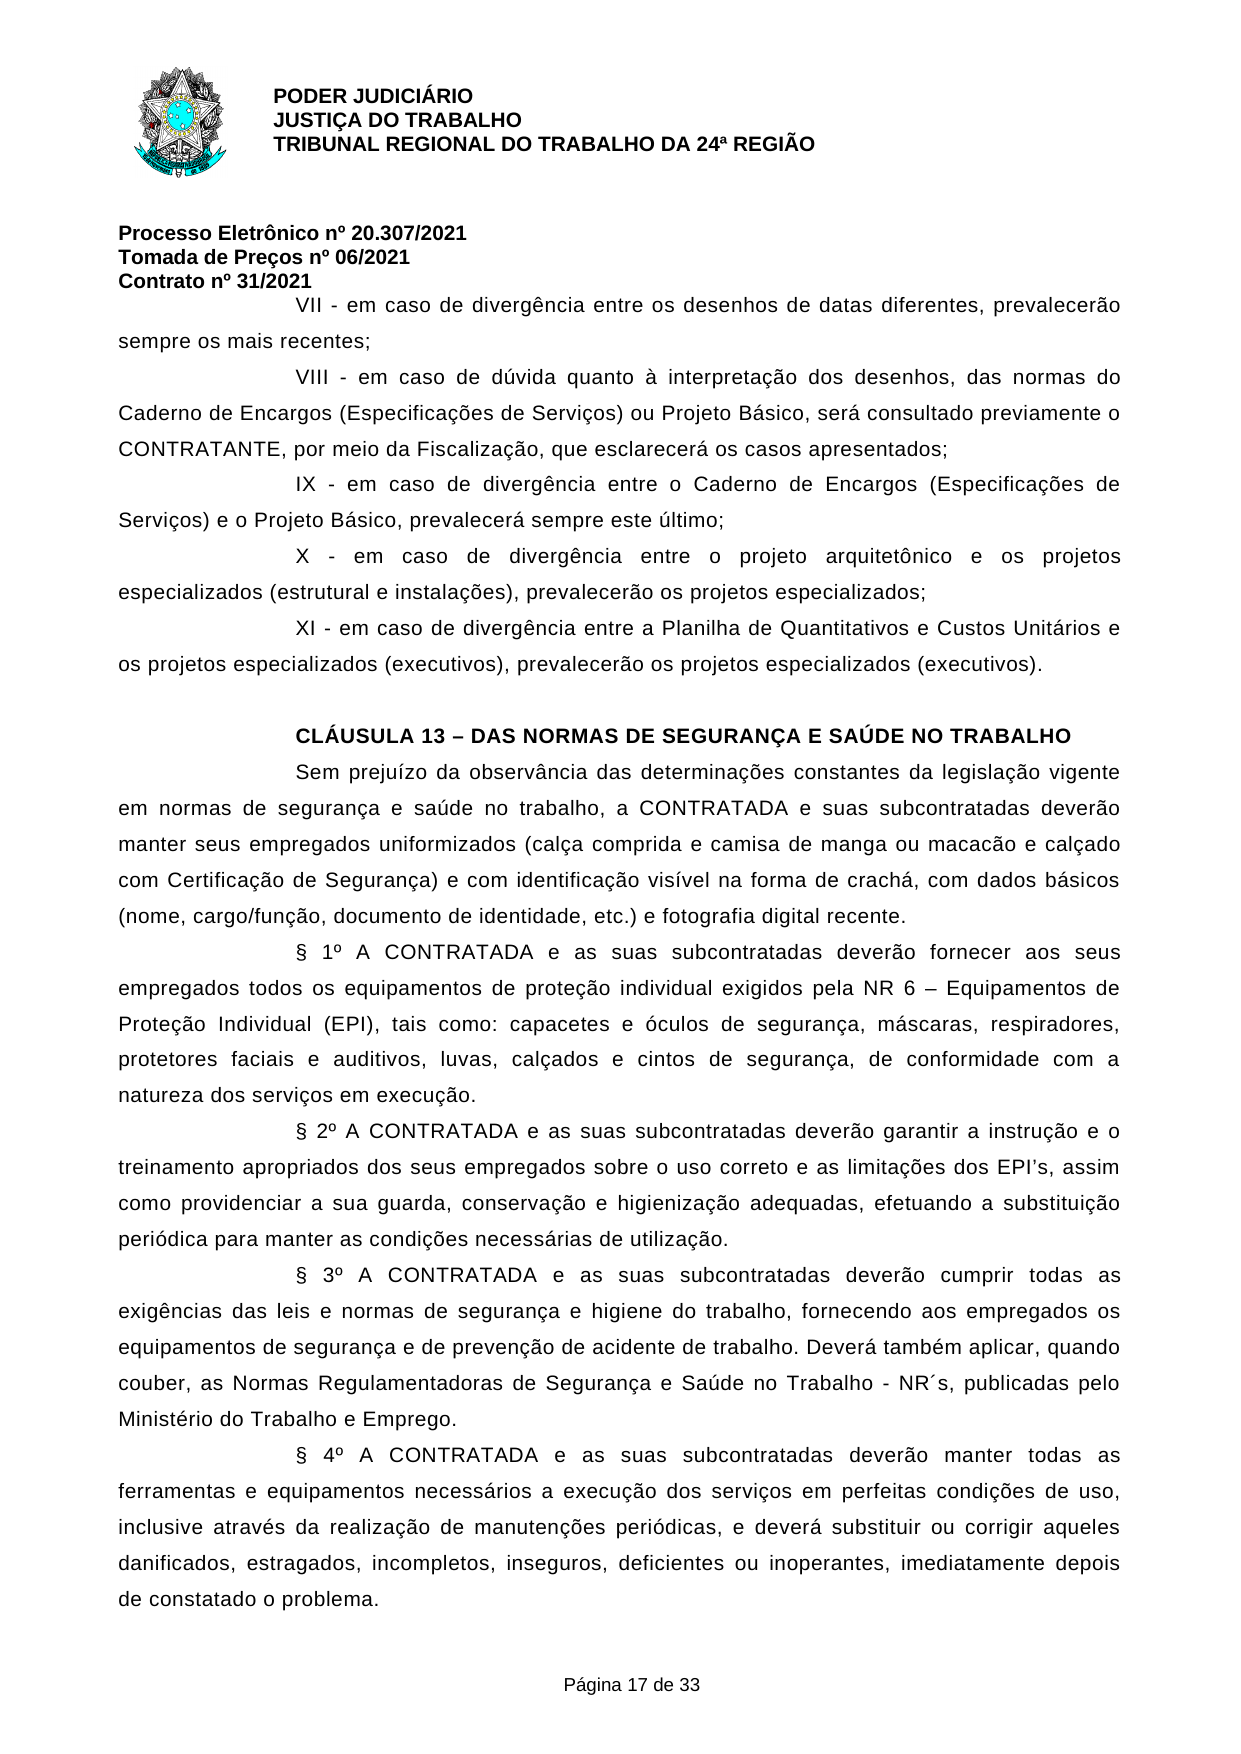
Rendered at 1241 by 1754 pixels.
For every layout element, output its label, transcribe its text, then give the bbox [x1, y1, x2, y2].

text X - em caso de divergência entre o projeto arquitetônico e os projetos especializados (estrutural e instalações), prevalecerão os projetos especializados; [118, 544, 1122, 604]
text § 3º A CONTRATADA e as suas subcontratadas deverão cumprir todas as exigências das leis e normas de segurança e higiene do trabalho, fornecendo aos empregados os equipamentos de segurança e de prevenção de acidente de trabalho. Deverá também aplicar, quando couber, as Normas Regulamentadoras de Segurança e Saúde no Trabalho - NR´s, publicadas pelo Ministério do Trabalho e Emprego. [118, 1263, 1122, 1431]
text § 1º A CONTRATADA e as suas subcontratadas deverão fornecer aos seus empregados todos os equipamentos de proteção individual exigidos pela NR 6 – Equipamentos de Proteção Individual (EPI), tais como: capacetes e óculos de segurança, máscaras, respiradores, protetores faciais e auditivos, luvas, calçados e cintos de segurança, de conformidade com a natureza dos serviços em execução. [118, 939, 1122, 1107]
text IX - em caso de divergência entre o Caderno de Encargos (Especificações de Serviços) e o Projeto Básico, prevalecerá sempre este último; [118, 472, 1122, 532]
text XI - em caso de divergência entre a Planilha de Quantitativos e Custos Unitários e os projetos especializados (executivos), prevalecerão os projetos especializados (executivos). [118, 616, 1122, 676]
text VIII - em caso de dúvida quanto à interpretação dos desenhos, das normas do Caderno de Encargos (Especificações de Serviços) ou Projeto Básico, será consultado previamente o CONTRATANTE, por meio da Fiscalização, que esclarecerá os casos apresentados; [118, 364, 1122, 460]
text Sem prejuízo da observância das determinações constantes da legislação vigente em normas de segurança e saúde no trabalho, a CONTRATADA e suas subcontratadas deverão manter seus empregados uniformizados (calça comprida e camisa de manga ou macacão e calçado com Certificação de Segurança) e com identificação visível na forma de crachá, com dados básicos (nome, cargo/função, documento de identidade, etc.) e fotografia digital recente. [118, 760, 1122, 927]
text VII - em caso de divergência entre os desenhos de datas diferentes, prevalecerão sempre os mais recentes; [118, 293, 1122, 352]
picture [133, 66, 228, 178]
text CLÁUSULA 13 – DAS NORMAS DE SEGURANÇA E SAÚDE NO TRABALHO [118, 724, 1122, 748]
text § 2º A CONTRATADA e as suas subcontratadas deverão garantir a instrução e o treinamento apropriados dos seus empregados sobre o uso correto e as limitações dos EPI’s, assim como providenciar a sua guarda, conservação e higienização adequadas, efetuando a substituição periódica para manter as condições necessárias de utilização. [118, 1119, 1122, 1251]
text § 4º A CONTRATADA e as suas subcontratadas deverão manter todas as ferramentas e equipamentos necessários a execução dos serviços em perfeitas condições de uso, inclusive através da realização de manutenções periódicas, e deverá substituir ou corrigir aqueles danificados, estragados, incompletos, inseguros, deficientes ou inoperantes, imediatamente depois de constatado o problema. [118, 1443, 1122, 1610]
